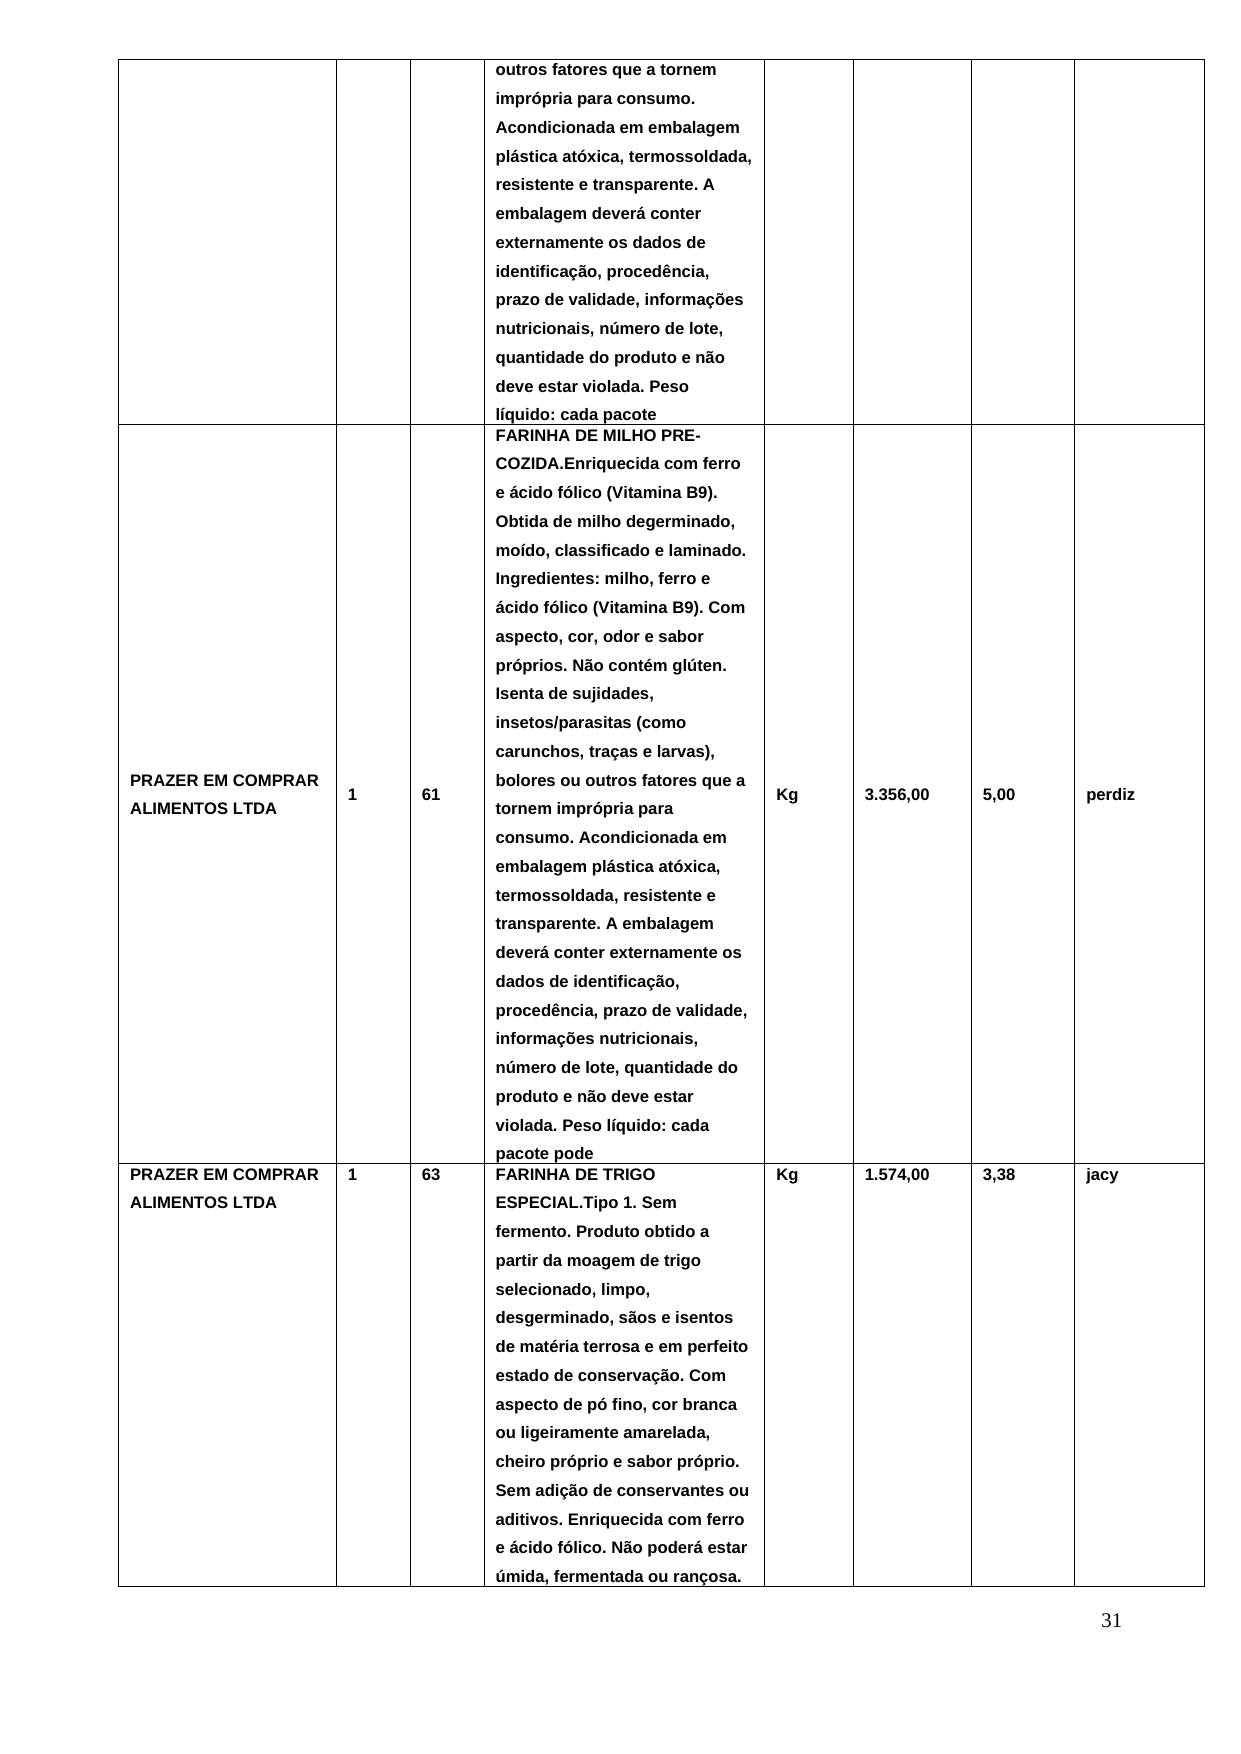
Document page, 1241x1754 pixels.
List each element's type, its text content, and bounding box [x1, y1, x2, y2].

table_cell 3.356,00 [854, 425, 971, 1163]
table_cell [337, 60, 410, 424]
table_cell outros fatores que a tornem imprópria para consumo. Acondicionada em embalagem plástica atóxica, termossoldada, resistente e transparente. A embalagem deverá conter externamente os dados de identificação, procedência, prazo de validade, informações nutricionais, número de lote, quantidade do produto e não deve estar violada. Peso líquido: cada pacote [485, 60, 764, 424]
table_cell [1075, 60, 1204, 424]
table_cell Kg [765, 1164, 853, 1586]
table_cell FARINHA DE TRIGO ESPECIAL.Tipo 1. Sem fermento. Produto obtido a partir da moagem de trigo selecionado, limpo, desgerminado, sãos e isentos de matéria terrosa e em perfeito estado de conservação. Com aspecto de pó fino, cor branca ou ligeiramente amarelada, cheiro próprio e sabor próprio. Sem adição de conservantes ou aditivos. Enriquecida com ferro e ácido fólico. Não poderá estar úmida, fermentada ou rançosa. [485, 1164, 764, 1586]
table_cell [119, 60, 336, 424]
table_cell 5,00 [972, 425, 1074, 1163]
table_cell [854, 60, 971, 424]
table_cell 61 [411, 425, 484, 1163]
table_cell 63 [411, 1164, 484, 1586]
table_cell perdiz [1075, 425, 1204, 1163]
table_cell 1 [337, 425, 410, 1163]
table_cell FARINHA DE MILHO PRE-COZIDA.Enriquecida com ferro e ácido fólico (Vitamina B9). Obtida de milho degerminado, moído, classificado e laminado. Ingredientes: milho, ferro e ácido fólico (Vitamina B9). Com aspecto, cor, odor e sabor próprios. Não contém glúten. Isenta de sujidades, insetos/parasitas (como carunchos, traças e larvas), bolores ou outros fatores que a tornem imprópria para consumo. Acondicionada em embalagem plástica atóxica, termossoldada, resistente e transparente. A embalagem deverá conter externamente os dados de identificação, procedência, prazo de validade, informações nutricionais, número de lote, quantidade do produto e não deve estar violada. Peso líquido: cada pacote pode [485, 425, 764, 1163]
table_cell [972, 60, 1074, 424]
table_cell jacy [1075, 1164, 1204, 1586]
table_cell 1 [337, 1164, 410, 1586]
table_cell PRAZER EM COMPRAR ALIMENTOS LTDA [119, 1164, 336, 1586]
table_cell PRAZER EM COMPRAR ALIMENTOS LTDA [119, 425, 336, 1163]
table_cell 3,38 [972, 1164, 1074, 1586]
table_cell Kg [765, 425, 853, 1163]
table_cell [411, 60, 484, 424]
table_cell [765, 60, 853, 424]
table_cell 1.574,00 [854, 1164, 971, 1586]
